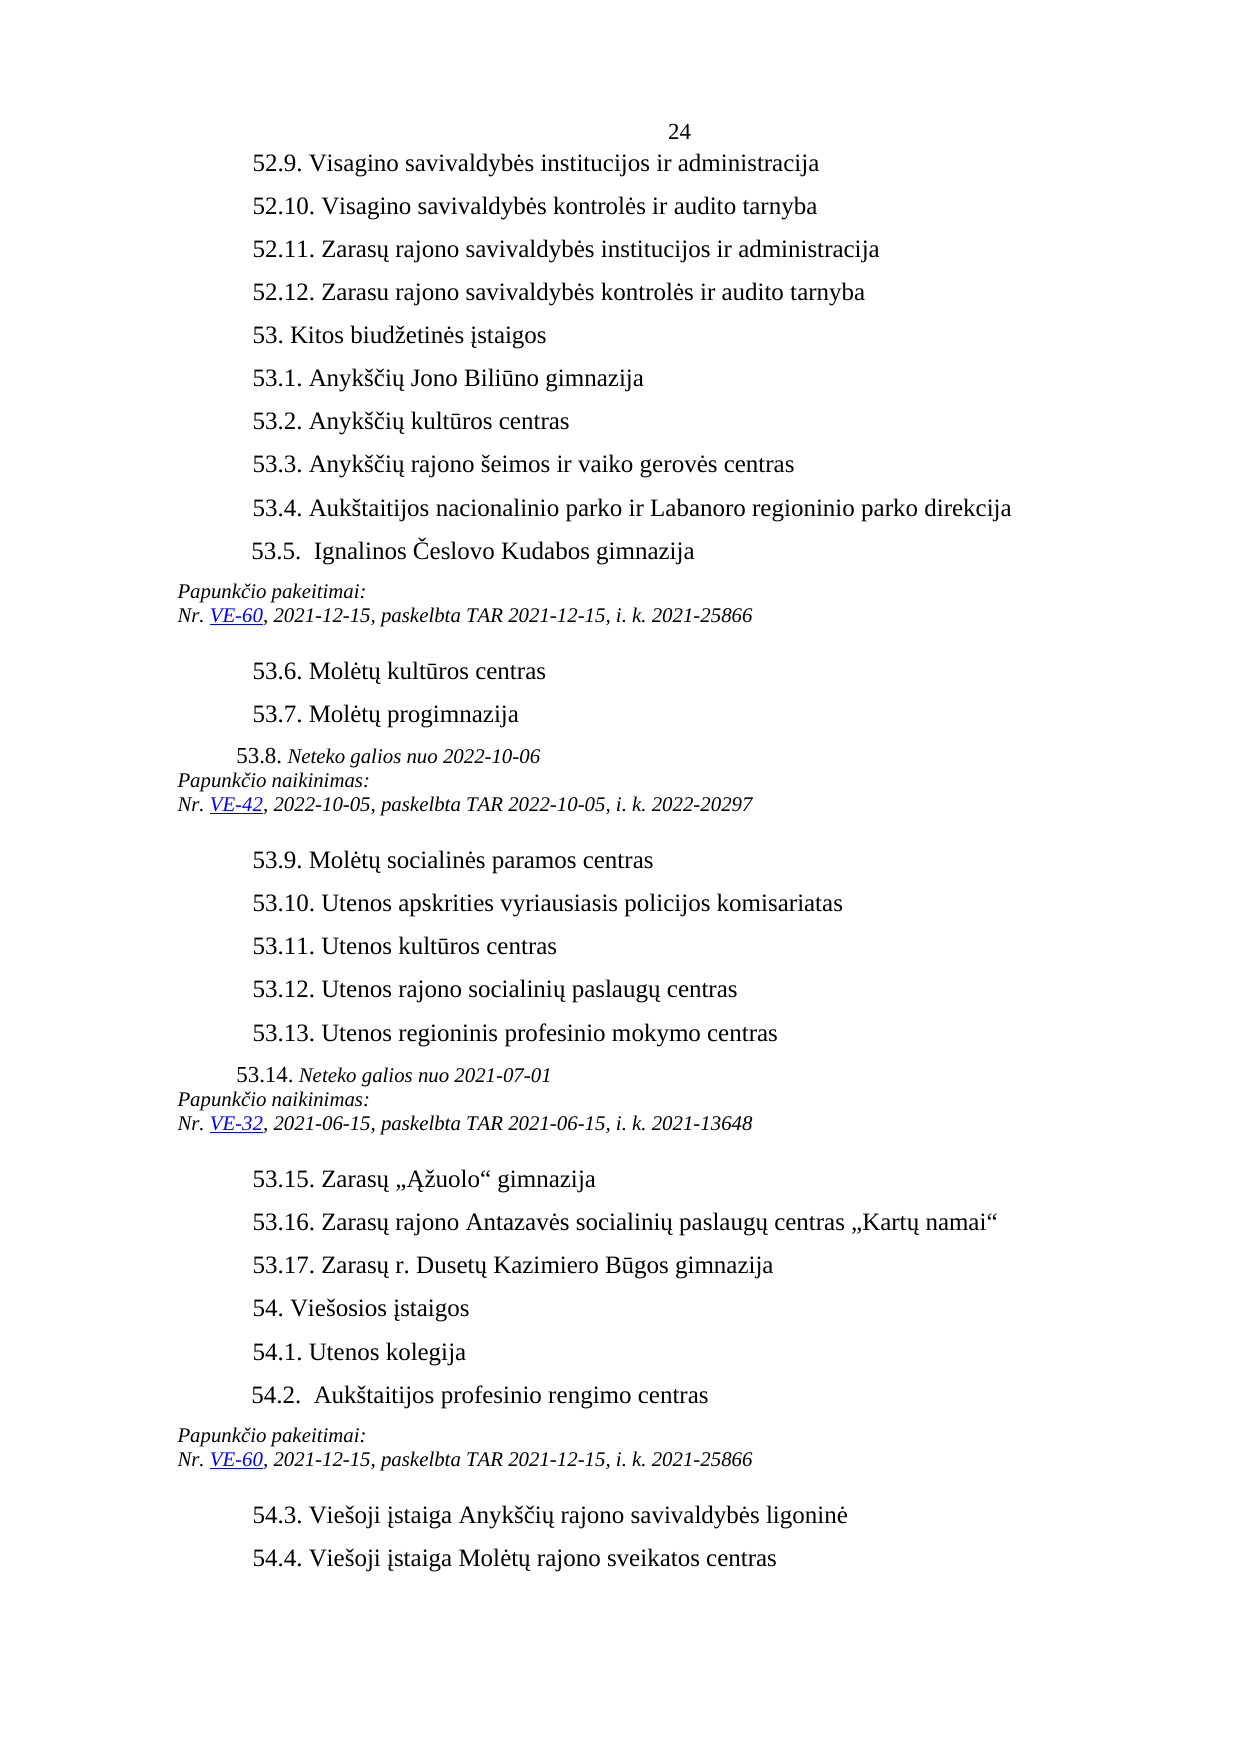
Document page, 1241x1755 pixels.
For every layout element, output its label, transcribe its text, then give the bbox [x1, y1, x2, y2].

text 52.10. Visagino savivaldybės kontrolės ir audito tarnyba [177, 191, 1181, 219]
text 53.1. Anykščių Jono Biliūno gimnazija [177, 363, 1181, 392]
text 54.3. Viešoji įstaiga Anykščių rajono savivaldybės ligoninė [177, 1500, 1181, 1528]
text 53.3. Anykščių rajono šeimos ir vaiko gerovės centras [177, 449, 1181, 478]
text 52.11. Zarasų rajono savivaldybės institucijos ir administracija [177, 234, 1181, 263]
text Nr. VE-32, 2021-06-15, paskelbta TAR 2021-06-15, i. k. 2021-13648 [177, 1111, 1181, 1135]
text 54.2. Aukštaitijos profesinio rengimo centras [177, 1380, 1181, 1408]
text 54.4. Viešoji įstaiga Molėtų rajono sveikatos centras [177, 1543, 1181, 1572]
text 53.17. Zarasų r. Dusetų Kazimiero Būgos gimnazija [177, 1250, 1181, 1279]
text 52.12. Zarasu rajono savivaldybės kontrolės ir audito tarnyba [177, 277, 1181, 306]
text Nr. VE-60, 2021-12-15, paskelbta TAR 2021-12-15, i. k. 2021-25866 [177, 603, 1181, 627]
text 54.1. Utenos kolegija [177, 1337, 1181, 1365]
text Papunkčio naikinimas: [177, 768, 1181, 792]
text 53.15. Zarasų „Ąžuolo“ gimnazija [177, 1164, 1181, 1193]
text Papunkčio pakeitimai: [177, 1423, 1181, 1447]
text 53.16. Zarasų rajono Antazavės socialinių paslaugų centras „Kartų namai“ [177, 1207, 1181, 1236]
text 53.14. Neteko galios nuo 2021-07-01 [177, 1061, 1181, 1087]
text Nr. VE-60, 2021-12-15, paskelbta TAR 2021-12-15, i. k. 2021-25866 [177, 1447, 1181, 1471]
text 53.9. Molėtų socialinės paramos centras [177, 845, 1181, 874]
text 53.5. Ignalinos Česlovo Kudabos gimnazija [177, 536, 1181, 564]
text 53.6. Molėtų kultūros centras [177, 656, 1181, 684]
text Papunkčio naikinimas: [177, 1087, 1181, 1111]
text 52.9. Visagino savivaldybės institucijos ir administracija [177, 148, 1181, 176]
text 54. Viešosios įstaigos [177, 1293, 1181, 1322]
text Papunkčio pakeitimai: [177, 579, 1181, 603]
text 53.10. Utenos apskrities vyriausiasis policijos komisariatas [177, 888, 1181, 917]
text 53. Kitos biudžetinės įstaigos [177, 320, 1181, 349]
text 53.2. Anykščių kultūros centras [177, 406, 1181, 435]
text 53.7. Molėtų progimnazija [177, 699, 1181, 728]
text Nr. VE-42, 2022-10-05, paskelbta TAR 2022-10-05, i. k. 2022-20297 [177, 792, 1181, 816]
text 53.4. Aukštaitijos nacionalinio parko ir Labanoro regioninio parko direkcija [177, 493, 1181, 521]
text 53.12. Utenos rajono socialinių paslaugų centras [177, 974, 1181, 1003]
text 53.11. Utenos kultūros centras [177, 931, 1181, 960]
text 53.13. Utenos regioninis profesinio mokymo centras [177, 1018, 1181, 1046]
text 53.8. Neteko galios nuo 2022-10-06 [177, 742, 1181, 768]
